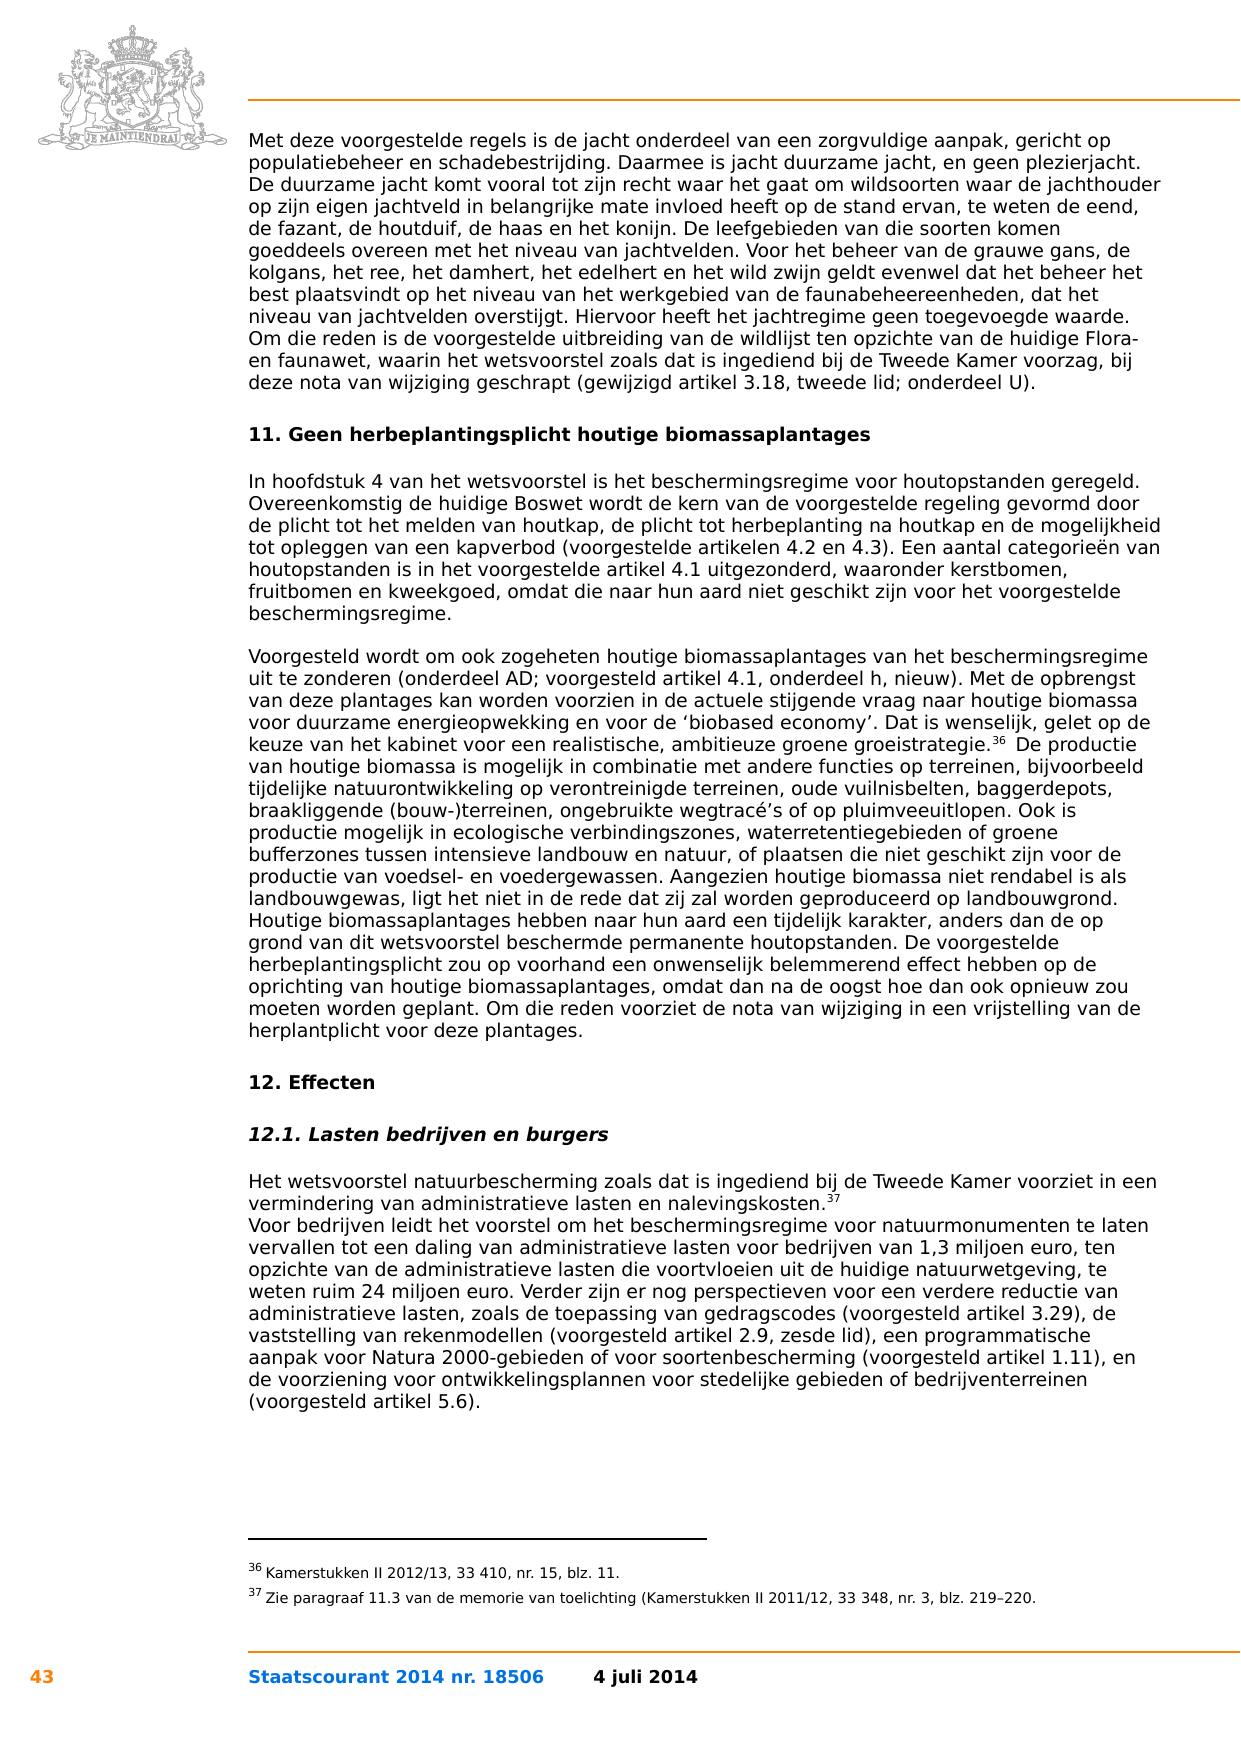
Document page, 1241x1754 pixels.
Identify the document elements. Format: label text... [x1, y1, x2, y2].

picture [38, 25, 227, 150]
subtitle 12. Effecten [248, 1072, 1163, 1094]
text Voorgesteld wordt om ook zogeheten houtige biomassaplantages van het beschermingsregime uit te zonderen (onderdeel AD; voorgesteld artikel 4.1, onderdeel h, nieuw). Met de opbrengst van deze plantages kan worden voorzien in de actuele stijgende vraag naar houtige biomassa voor duurzame energieopwekking en voor de ‘biobased economy’. Dat is wenselijk, gelet op de keuze van het kabinet voor een realistische, ambitieuze groene groeistrategie. De productie van houtige biomassa is mogelijk in combinatie met andere functies op terreinen, bijvoorbeeld tijdelijke natuurontwikkeling op verontreinigde terreinen, oude vuilnisbelten, baggerdepots, braakliggende (bouw-)terreinen, ongebruikte wegtracé’s of op pluimveeuitlopen. Ook is productie mogelijk in ecologische verbindingszones, waterretentiegebieden of groene bufferzones tussen intensieve landbouw en natuur, of plaatsen die niet geschikt zijn voor de productie van voedsel- en voedergewassen. Aangezien houtige biomassa niet rendabel is als landbouwgewas, ligt het niet in de rede dat zij zal worden geproduceerd op landbouwgrond. [248, 646, 1163, 910]
subtitle 11. Geen herbeplantingsplicht houtige biomassaplantages [248, 424, 1163, 446]
subtitle 12.1. Lasten bedrijven en burgers [248, 1124, 1163, 1146]
text Het wetsvoorstel natuurbescherming zoals dat is ingediend bij de Tweede Kamer voorziet in een vermindering van administratieve lasten en nalevingskosten. [248, 1171, 1163, 1215]
text Met deze voorgestelde regels is de jacht onderdeel van een zorgvuldige aanpak, gericht op populatiebeheer en schadebestrijding. Daarmee is jacht duurzame jacht, en geen plezierjacht. [248, 130, 1163, 174]
text De duurzame jacht komt vooral tot zijn recht waar het gaat om wildsoorten waar de jachthouder op zijn eigen jachtveld in belangrijke mate invloed heeft op de stand ervan, te weten de eend, de fazant, de houtduif, de haas en het konijn. De leefgebieden van die soorten komen goeddeels overeen met het niveau van jachtvelden. Voor het beheer van de grauwe gans, de kolgans, het ree, het damhert, het edelhert en het wild zwijn geldt evenwel dat het beheer het best plaatsvindt op het niveau van het werkgebied van de faunabeheereenheden, dat het niveau van jachtvelden overstijgt. Hiervoor heeft het jachtregime geen toegevoegde waarde. Om die reden is de voorgestelde uitbreiding van de wildlijst ten opzichte van de huidige Flora- en faunawet, waarin het wetsvoorstel zoals dat is ingediend bij de Tweede Kamer voorzag, bij deze nota van wijziging geschrapt (gewijzigd artikel 3.18, tweede lid; onderdeel U). [248, 174, 1163, 394]
text Zie paragraaf 11.3 van de memorie van toelichting (Kamerstukken II 2011/12, 33 348, nr. 3, blz. 219–220. [248, 1586, 1163, 1608]
text Kamerstukken II 2012/13, 33 410, nr. 15, blz. 11. [248, 1561, 1163, 1583]
text Houtige biomassaplantages hebben naar hun aard een tijdelijk karakter, anders dan de op grond van dit wetsvoorstel beschermde permanente houtopstanden. De voorgestelde herbeplantingsplicht zou op voorhand een onwenselijk belemmerend effect hebben op de oprichting van houtige biomassaplantages, omdat dan na de oogst hoe dan ook opnieuw zou moeten worden geplant. Om die reden voorziet de nota van wijziging in een vrijstelling van de herplantplicht voor deze plantages. [248, 910, 1163, 1042]
text In hoofdstuk 4 van het wetsvoorstel is het beschermingsregime voor houtopstanden geregeld. Overeenkomstig de huidige Boswet wordt de kern van de voorgestelde regeling gevormd door de plicht tot het melden van houtkap, de plicht tot herbeplanting na houtkap en de mogelijkheid tot opleggen van een kapverbod (voorgestelde artikelen 4.2 en 4.3). Een aantal categorieën van houtopstanden is in het voorgestelde artikel 4.1 uitgezonderd, waaronder kerstbomen, fruitbomen en kweekgoed, omdat die naar hun aard niet geschikt zijn voor het voorgestelde beschermingsregime. [248, 471, 1163, 624]
text Voor bedrijven leidt het voorstel om het beschermingsregime voor natuurmonumenten te laten vervallen tot een daling van administratieve lasten voor bedrijven van 1,3 miljoen euro, ten opzichte van de administratieve lasten die voortvloeien uit de huidige natuurwetgeving, te weten ruim 24 miljoen euro. Verder zijn er nog perspectieven voor een verdere reductie van administratieve lasten, zoals de toepassing van gedragscodes (voorgesteld artikel 3.29), de vaststelling van rekenmodellen (voorgesteld artikel 2.9, zesde lid), een programmatische aanpak voor Natura 2000-gebieden of voor soortenbescherming (voorgesteld artikel 1.11), en de voorziening voor ontwikkelingsplannen voor stedelijke gebieden of bedrijventerreinen (voorgesteld artikel 5.6). [248, 1215, 1163, 1413]
